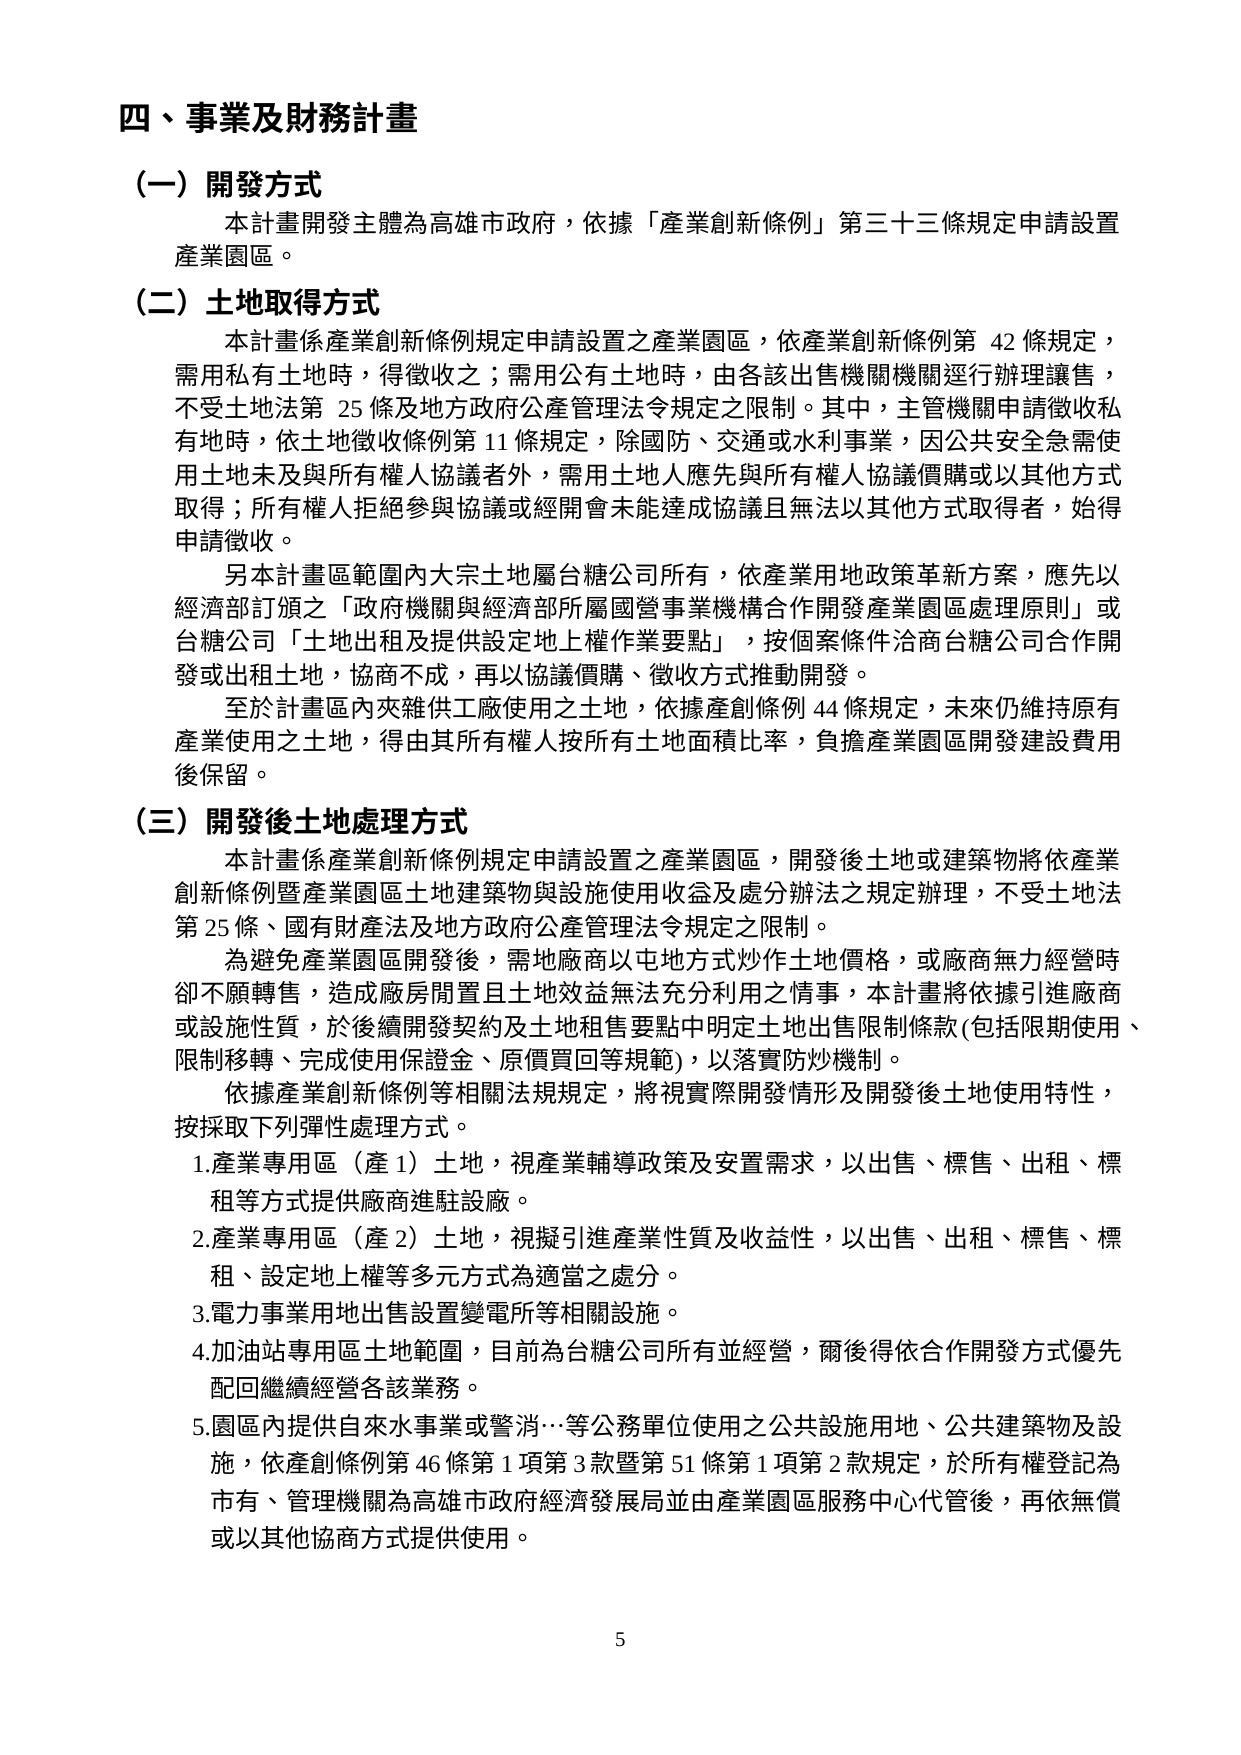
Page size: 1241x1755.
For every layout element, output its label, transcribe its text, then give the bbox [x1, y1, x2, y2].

text 3.電力事業用地出售設置變電所等相關設施。 [192, 1293, 1122, 1330]
text （一）開發方式 [118, 153, 1122, 205]
text 2.產業專用區（產2）土地，視擬引進產業性質及收益性，以出售、出租、標售、標租、設定地上權等多元方式為適當之處分。 [192, 1218, 1122, 1293]
text 本計畫係產業創新條例規定申請設置之產業園區，開發後土地或建築物將依產業創新條例暨產業園區土地建築物與設施使用收益及處分辦法之規定辦理，不受土地法第25條、國有財產法及地方政府公產管理法令規定之限制。 [174, 843, 1122, 943]
text 為避免產業園區開發後，需地廠商以屯地方式炒作土地價格，或廠商無力經營時卻不願轉售，造成廠房閒置且土地效益無法充分利用之情事，本計畫將依據引進廠商或設施性質，於後續開發契約及土地租售要點中明定土地出售限制條款(包括限期使用、限制移轉、完成使用保證金、原價買回等規範)，以落實防炒機制。 [174, 943, 1122, 1076]
text 本計畫係產業創新條例規定申請設置之產業園區，依產業創新條例第 42 條規定，需用私有土地時，得徵收之；需用公有土地時，由各該出售機關機關逕行辦理讓售，不受土地法第 25 條及地方政府公產管理法令規定之限制。其中，主管機關申請徵收私有地時，依土地徵收條例第11條規定，除國防、交通或水利事業，因公共安全急需使用土地未及與所有權人協議者外，需用土地人應先與所有權人協議價購或以其他方式取得；所有權人拒絕參與協議或經開會未能達成協議且無法以其他方式取得者，始得申請徵收。 [174, 324, 1122, 557]
text 5.園區內提供自來水事業或警消…等公務單位使用之公共設施用地、公共建築物及設施，依產創條例第46條第1項第3款暨第51條第1項第2款規定，於所有權登記為市有、管理機關為高雄市政府經濟發展局並由產業園區服務中心代管後，再依無償或以其他協商方式提供使用。 [192, 1405, 1122, 1555]
text 另本計畫區範圍內大宗土地屬台糖公司所有，依產業用地政策革新方案，應先以經濟部訂頒之「政府機關與經濟部所屬國營事業機構合作開發產業園區處理原則」或台糖公司「土地出租及提供設定地上權作業要點」，按個案條件洽商台糖公司合作開發或出租土地，協商不成，再以協議價購、徵收方式推動開發。 [174, 557, 1122, 691]
text 1.產業專用區（產1）土地，視產業輔導政策及安置需求，以出售、標售、出租、標租等方式提供廠商進駐設廠。 [192, 1143, 1122, 1218]
text （二）土地取得方式 [118, 272, 1122, 324]
text 至於計畫區內夾雜供工廠使用之土地，依據產創條例44條規定，未來仍維持原有產業使用之土地，得由其所有權人按所有土地面積比率，負擔產業園區開發建設費用後保留。 [174, 691, 1122, 791]
text 依據產業創新條例等相關法規規定，將視實際開發情形及開發後土地使用特性，按採取下列彈性處理方式。 [174, 1076, 1122, 1143]
text 四、事業及財務計畫 [118, 89, 1122, 141]
text 4.加油站專用區土地範圍，目前為台糖公司所有並經營，爾後得依合作開發方式優先配回繼續經營各該業務。 [192, 1330, 1122, 1405]
text （三）開發後土地處理方式 [118, 791, 1122, 843]
text 本計畫開發主體為高雄市政府，依據「產業創新條例」第三十三條規定申請設置產業園區。 [174, 205, 1122, 272]
